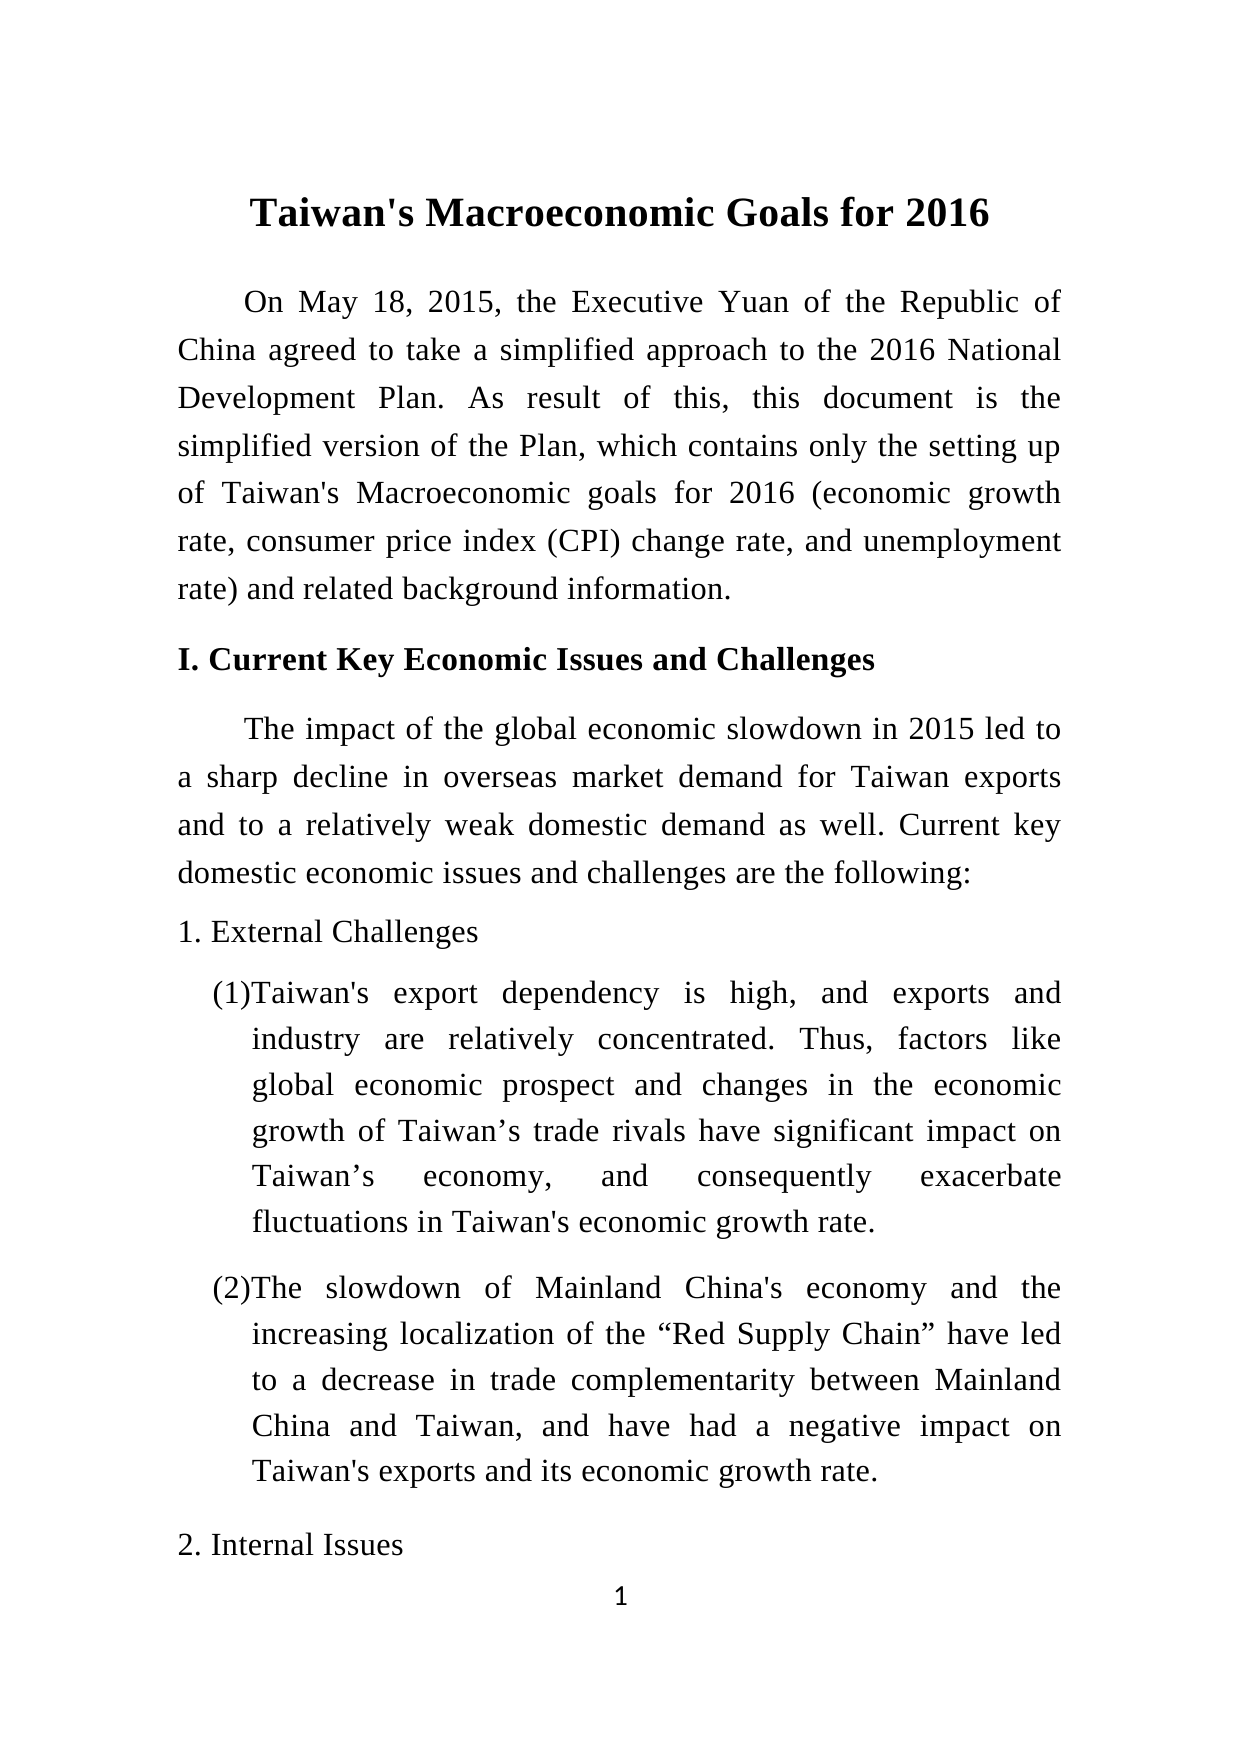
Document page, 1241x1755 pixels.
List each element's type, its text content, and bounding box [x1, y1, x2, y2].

text The impact of the global economic slowdown in 2015 led to a sharp decline in overseas market demand for Taiwan exports and to a relatively weak domestic demand as well. Current key domestic economic issues and challenges are the following: [177, 704, 1063, 896]
text Taiwan's Macroeconomic Goals for 2016 [177, 187, 1063, 235]
text I. Current Key Economic Issues and Challenges [177, 637, 1063, 679]
text On May 18, 2015, the Executive Yuan of the Republic of China agreed to take a simplified approach to the 2016 National Development Plan. As result of this, this document is the simplified version of the Plan, which contains only the setting up of Taiwan's Macroeconomic goals for 2016 (economic growth rate, consumer price index (CPI) change rate, and unemployment rate) and related background information. [177, 277, 1063, 612]
text 2. Internal Issues [177, 1521, 1063, 1567]
text (1)Taiwan's export dependency is high, and exports and industry are relatively concentrated. Thus, factors like global economic prospect and changes in the economic growth of Taiwan’s trade rivals have significant impact on Taiwan’s economy, and consequently exacerbate fluctuations in Taiwan's economic growth rate. [212, 969, 1063, 1244]
text (2)The slowdown of Mainland China's economy and the increasing localization of the “Red Supply Chain” have led to a decrease in trade complementarity between Mainland China and Taiwan, and have had a negative impact on Taiwan's exports and its economic growth rate. [212, 1264, 1063, 1493]
text 1. External Challenges [177, 908, 1063, 954]
